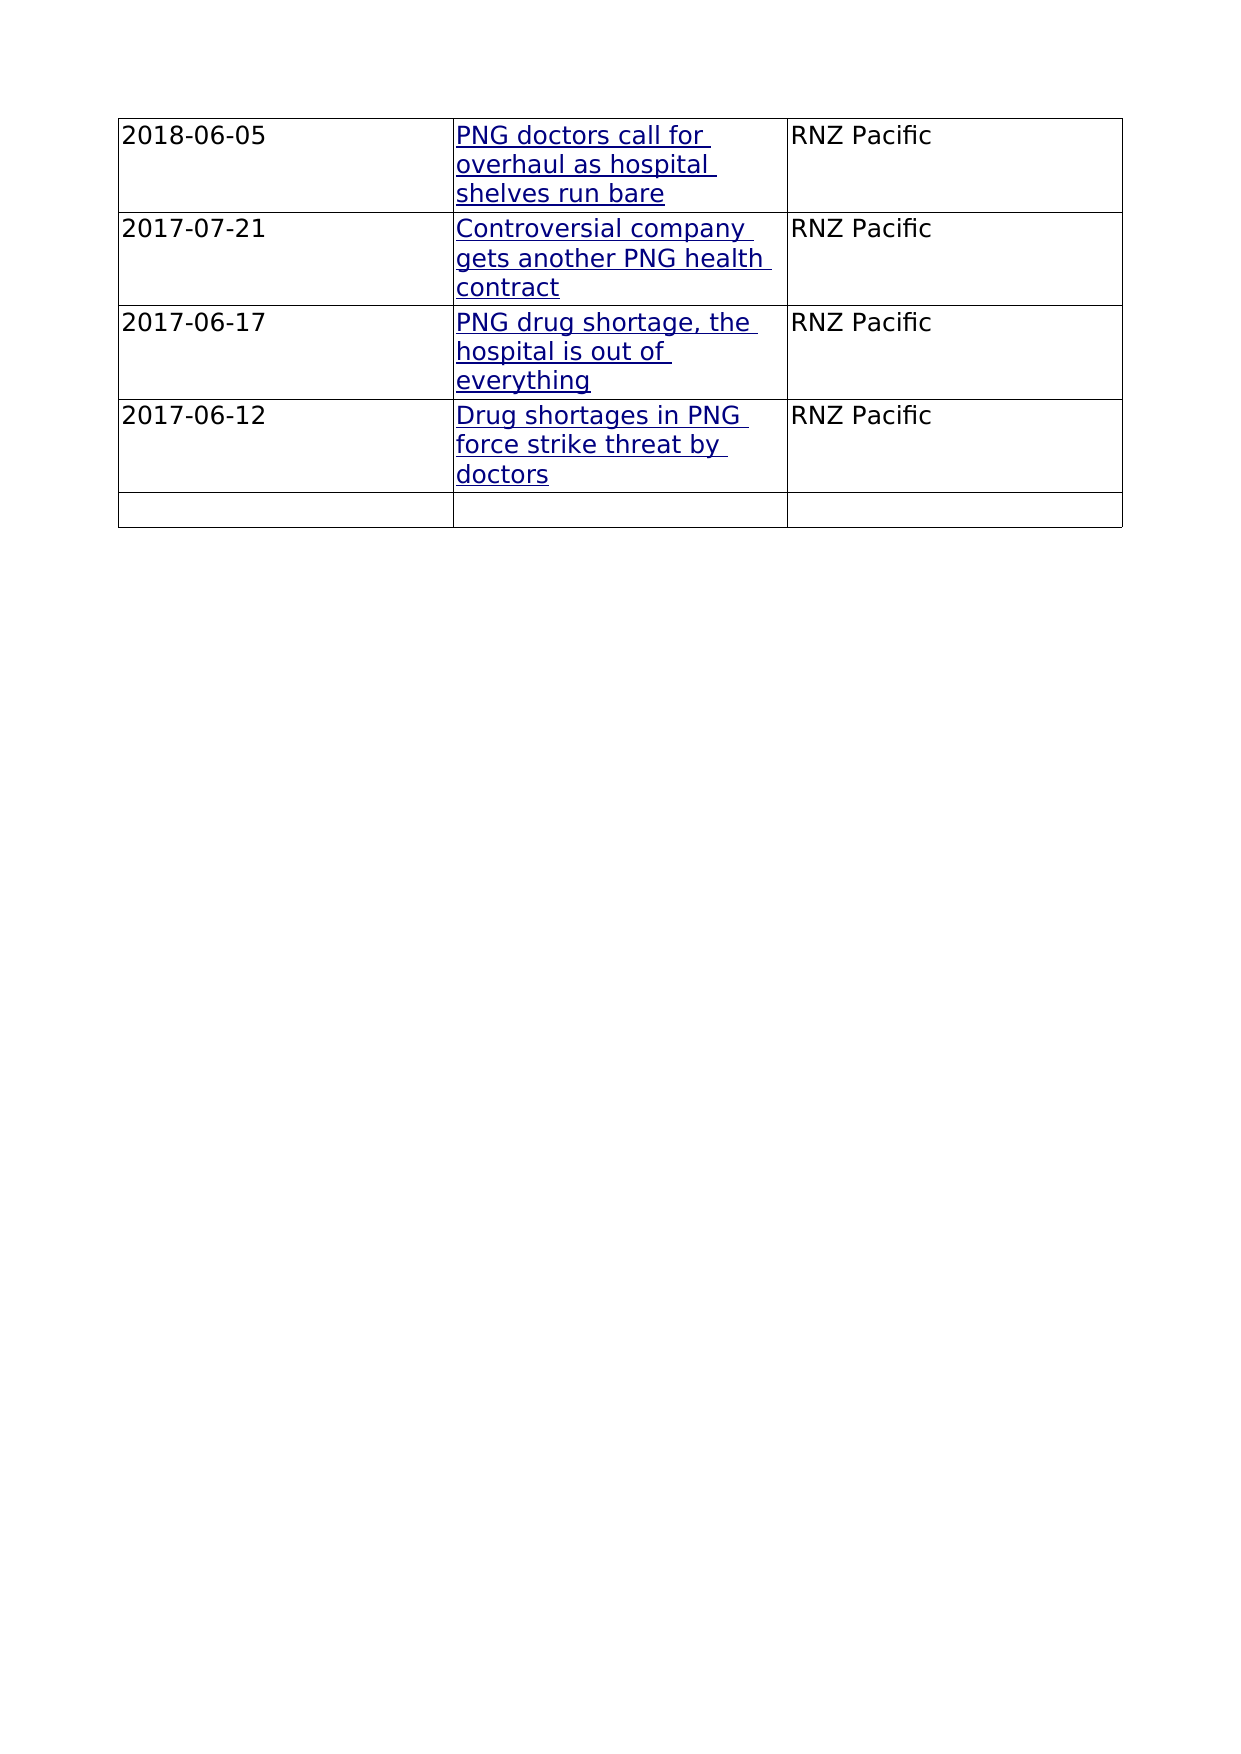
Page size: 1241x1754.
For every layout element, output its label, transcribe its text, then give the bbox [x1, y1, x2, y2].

table_cell 2017-07-21 [119, 213, 453, 305]
table_cell RNZ Pacific [788, 119, 1122, 212]
table_cell Drug shortages in PNG force strike threat by doctors [454, 400, 787, 492]
table_cell [788, 493, 1122, 527]
table_cell RNZ Pacific [788, 400, 1122, 492]
table_cell Controversial company gets another PNG health contract [454, 213, 787, 305]
table_cell [454, 493, 787, 527]
table_cell 2018-06-05 [119, 119, 453, 212]
table_cell [119, 493, 453, 527]
table_cell 2017-06-12 [119, 400, 453, 492]
table_cell RNZ Pacific [788, 213, 1122, 305]
table_cell 2017-06-17 [119, 306, 453, 398]
table_cell PNG drug shortage, the hospital is out of everything [454, 306, 787, 398]
table_cell RNZ Pacific [788, 306, 1122, 398]
table_cell PNG doctors call for overhaul as hospital shelves run bare [454, 119, 787, 212]
